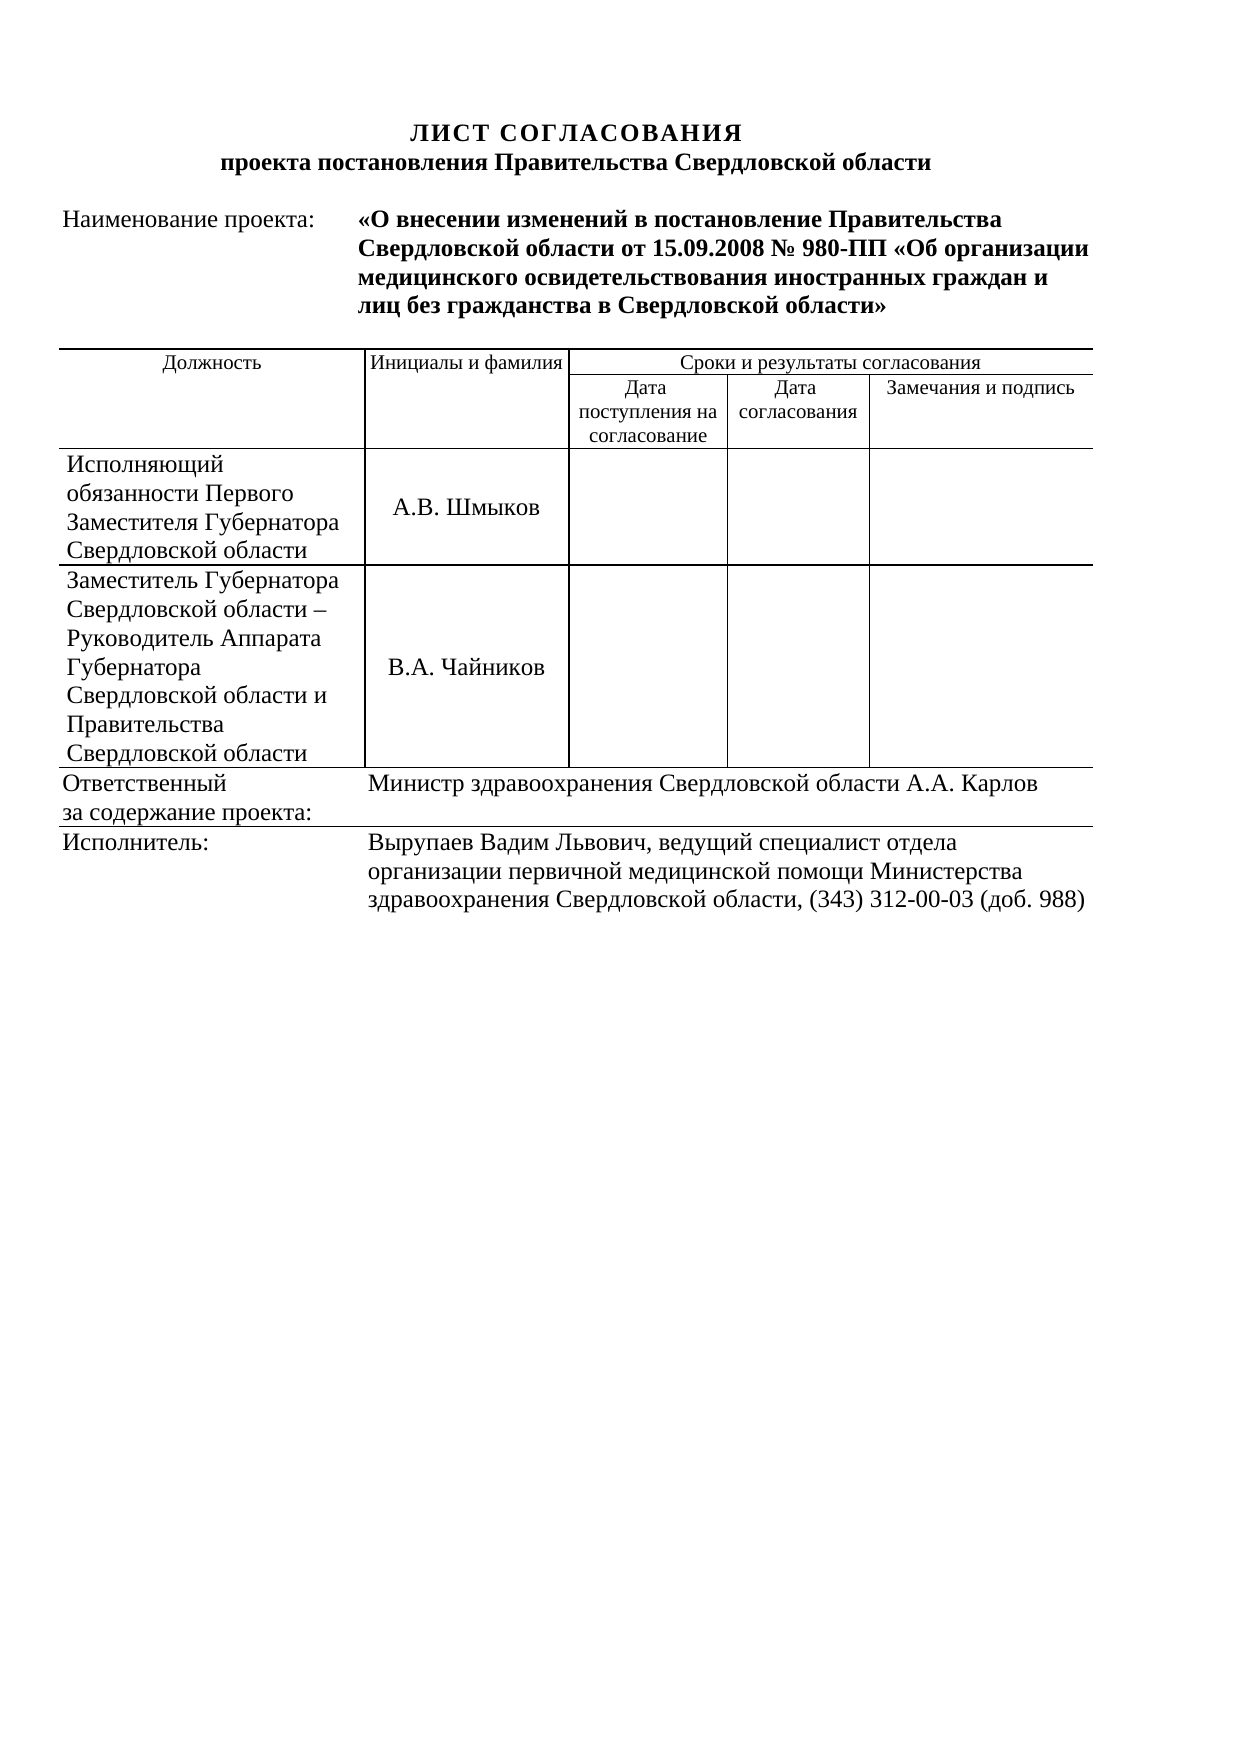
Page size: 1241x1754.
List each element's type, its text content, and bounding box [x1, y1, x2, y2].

table_cell [570, 449, 727, 564]
table_cell [728, 566, 869, 767]
table_cell А.В. Шмыков [366, 449, 568, 564]
table_header Инициалы и фамилия [366, 350, 568, 447]
table_header «О внесении изменений в постановление Правительства Свердловской области от 15.09.2008 № 980-ПП «Об организации медицинского освидетельствования иностранных граждан и лиц без гражданства в Свердловской области» [355, 204, 1093, 319]
table_cell Замечания и подпись [870, 375, 1093, 447]
text ЛИСТ СОГЛАСОВАНИЯ [59, 118, 1093, 147]
table_cell [365, 913, 1093, 1002]
table_cell Министр здравоохранения Свердловской области А.А. Карлов [365, 768, 1093, 826]
table_header Сроки и результаты согласования [570, 350, 1093, 374]
table_cell Дата согласования [728, 375, 869, 447]
table_cell [870, 566, 1093, 767]
table_cell Исполняющий обязанности Первого Заместителя Губернатора Свердловской области [59, 449, 364, 564]
table_cell Исполнитель: [59, 827, 365, 1002]
table_cell Заместитель Губернатора Свердловской области – Руководитель Аппарата Губернатора Свердловской области и Правительства Свердловской области [59, 566, 364, 767]
table_header Наименование проекта: [59, 204, 355, 319]
table_cell Ответственный за содержание проекта: [59, 768, 365, 826]
table_cell Вырупаев Вадим Львович, ведущий специалист отдела организации первичной медицинской помощи Министерства здравоохранения Свердловской области, (343) 312-00-03 (доб. 988) [365, 827, 1093, 913]
table_cell В.А. Чайников [366, 566, 568, 767]
table_cell [570, 566, 727, 767]
table_cell [728, 449, 869, 564]
table_cell [870, 449, 1093, 564]
table_header Должность [59, 350, 364, 447]
table_cell Дата поступления на согласование [570, 375, 727, 447]
text проекта постановления Правительства Свердловской области [59, 147, 1093, 176]
